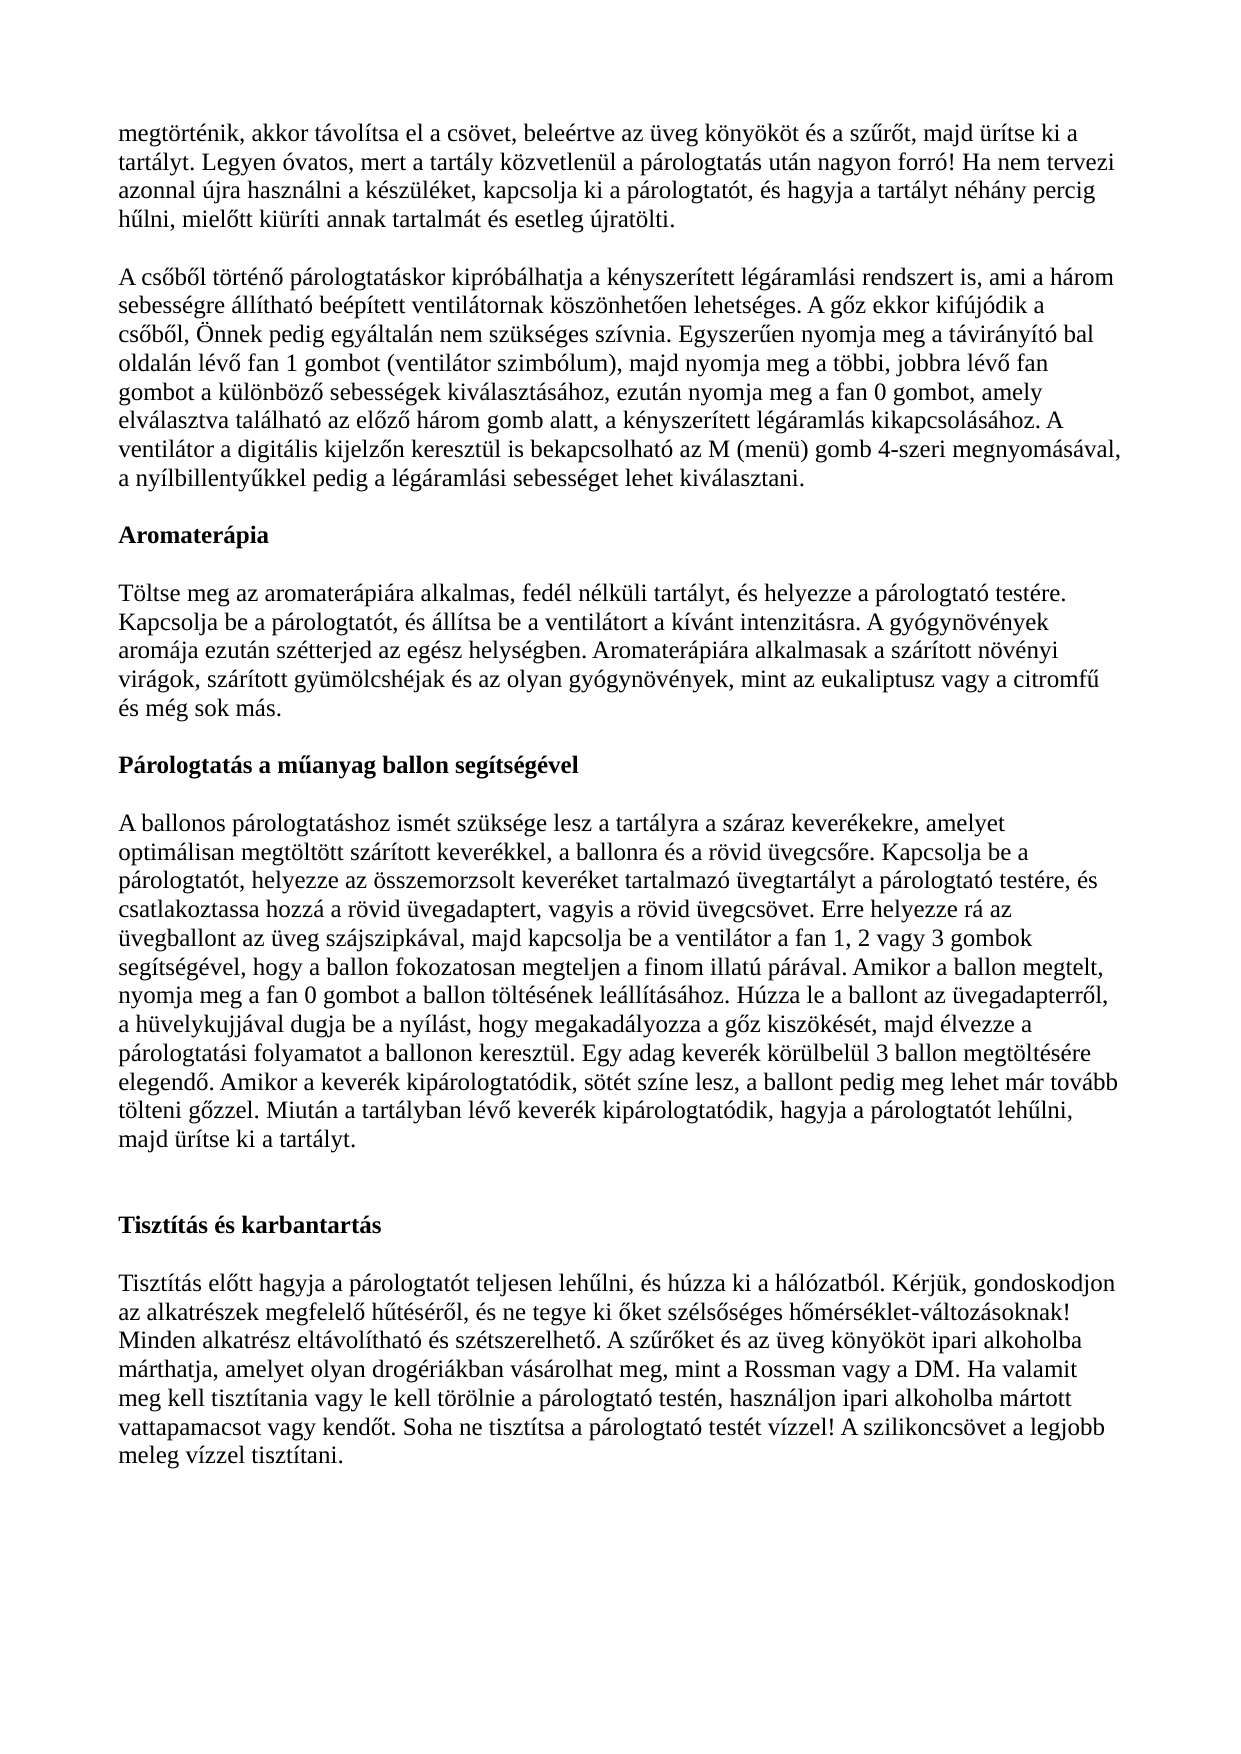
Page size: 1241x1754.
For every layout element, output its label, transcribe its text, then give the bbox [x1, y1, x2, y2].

text A ballonos párologtatáshoz ismét szüksége lesz a tartályra a száraz keverékekre, amelyet optimálisan megtöltött szárított keverékkel, a ballonra és a rövid üvegcsőre. Kapcsolja be a párologtatót, helyezze az összemorzsolt keveréket tartalmazó üvegtartályt a párologtató testére, és csatlakoztassa hozzá a rövid üvegadaptert, vagyis a rövid üvegcsövet. Erre helyezze rá az üvegballont az üveg szájszipkával, majd kapcsolja be a ventilátor a fan 1, 2 vagy 3 gombok segítségével, hogy a ballon fokozatosan megteljen a finom illatú párával. Amikor a ballon megtelt, nyomja meg a fan 0 gombot a ballon töltésének leállításához. Húzza le a ballont az üvegadapterről, a hüvelykujjával dugja be a nyílást, hogy megakadályozza a gőz kiszökését, majd élvezze a párologtatási folyamatot a ballonon keresztül. Egy adag keverék körülbelül 3 ballon megtöltésére elegendő. Amikor a keverék kipárologtatódik, sötét színe lesz, a ballont pedig meg lehet már tovább tölteni gőzzel. Miután a tartályban lévő keverék kipárologtatódik, hagyja a párologtatót lehűlni, majd ürítse ki a tartályt. [118, 808, 1122, 1153]
text Töltse meg az aromaterápiára alkalmas, fedél nélküli tartályt, és helyezze a párologtató testére. Kapcsolja be a párologtatót, és állítsa be a ventilátort a kívánt intenzitásra. A gyógynövények aromája ezután szétterjed az egész helységben. Aromaterápiára alkalmasak a szárított növényi virágok, szárított gyümölcshéjak és az olyan gyógynövények, mint az eukaliptusz vagy a citromfű és még sok más. [118, 578, 1122, 722]
text A csőből történő párologtatáskor kipróbálhatja a kényszerített légáramlási rendszert is, ami a három sebességre állítható beépített ventilátornak köszönhetően lehetséges. A gőz ekkor kifújódik a csőből, Önnek pedig egyáltalán nem szükséges szívnia. Egyszerűen nyomja meg a távirányító bal oldalán lévő fan 1 gombot (ventilátor szimbólum), majd nyomja meg a többi, jobbra lévő fan gombot a különböző sebességek kiválasztásához, ezután nyomja meg a fan 0 gombot, amely elválasztva található az előző három gomb alatt, a kényszerített légáramlás kikapcsolásához. A ventilátor a digitális kijelzőn keresztül is bekapcsolható az M (menü) gomb 4-szeri megnyomásával, a nyílbillentyűkkel pedig a légáramlási sebességet lehet kiválasztani. [118, 262, 1122, 492]
text Tisztítás és karbantartás [118, 1211, 1122, 1239]
text Párologtatás a műanyag ballon segítségével [118, 751, 1122, 779]
text megtörténik, akkor távolítsa el a csövet, beleértve az üveg könyököt és a szűrőt, majd ürítse ki a tartályt. Legyen óvatos, mert a tartály közvetlenül a párologtatás után nagyon forró! Ha nem tervezi azonnal újra használni a készüléket, kapcsolja ki a párologtatót, és hagyja a tartályt néhány percig hűlni, mielőtt kiüríti annak tartalmát és esetleg újratölti. [118, 118, 1122, 233]
text Aromaterápia [118, 521, 1122, 549]
text Tisztítás előtt hagyja a párologtatót teljesen lehűlni, és húzza ki a hálózatból. Kérjük, gondoskodjon az alkatrészek megfelelő hűtéséről, és ne tegye ki őket szélsőséges hőmérséklet-változásoknak! Minden alkatrész eltávolítható és szétszerelhető. A szűrőket és az üveg könyököt ipari alkoholba márthatja, amelyet olyan drogériákban vásárolhat meg, mint a Rossman vagy a DM. Ha valamit meg kell tisztítania vagy le kell törölnie a párologtató testén, használjon ipari alkoholba mártott vattapamacsot vagy kendőt. Soha ne tisztítsa a párologtató testét vízzel! A szilikoncsövet a legjobb meleg vízzel tisztítani. [118, 1268, 1122, 1469]
